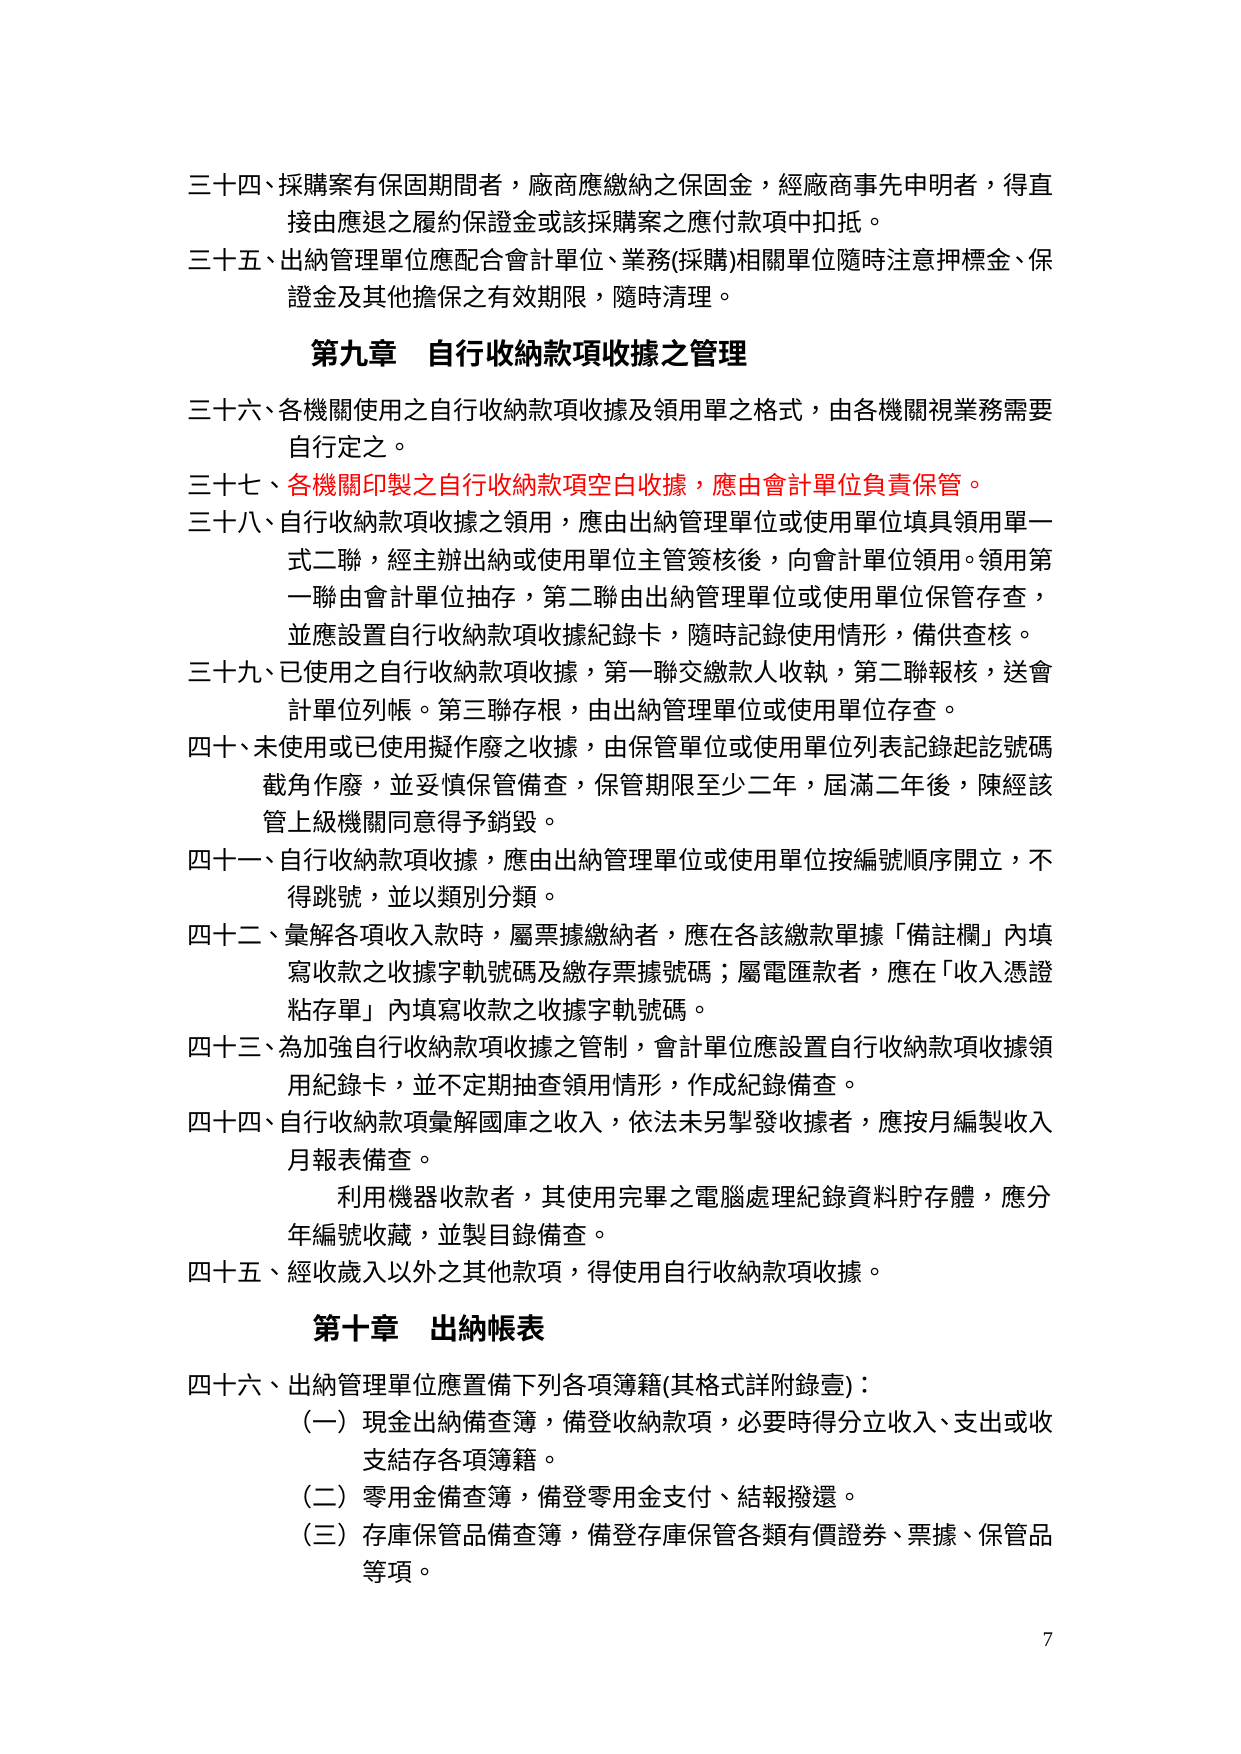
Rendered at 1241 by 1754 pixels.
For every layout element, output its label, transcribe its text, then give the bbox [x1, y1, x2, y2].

text 三十六、各機關使用之自行收納款項收據及領用單之格式，由各機關視業務需要自行定之。 [187, 389, 1053, 464]
text 四十一、自行收納款項收據，應由出納管理單位或使用單位按編號順序開立，不得跳號，並以類別分類。 [187, 839, 1053, 914]
text 四十、未使用或已使用擬作廢之收據，由保管單位或使用單位列表記錄起訖號碼，截角作廢，並妥慎保管備查，保管期限至少二年，屆滿二年後，陳經該管上級機關同意得予銷毀。 [187, 727, 1053, 839]
text 三十九、已使用之自行收納款項收據，第一聯交繳款人收執，第二聯報核，送會計單位列帳。第三聯存根，由出納管理單位或使用單位存查。 [187, 652, 1053, 727]
text （二）零用金備查簿，備登零用金支付、結報撥還。 [287, 1477, 1053, 1514]
text 四十四、自行收納款項彙解國庫之收入，依法未另掣發收據者，應按月編製收入月報表備查。 [187, 1102, 1053, 1177]
text （一）現金出納備查簿，備登收納款項，必要時得分立收入、支出或收支結存各項簿籍。 [287, 1402, 1053, 1477]
text 四十三、為加強自行收納款項收據之管制，會計單位應設置自行收納款項收據領用紀錄卡，並不定期抽查領用情形，作成紀錄備查。 [187, 1027, 1053, 1102]
text 利用機器收款者，其使用完畢之電腦處理紀錄資料貯存體，應分年編號收藏，並製目錄備查。 [287, 1177, 1053, 1252]
text 四十二、彙解各項收入款時，屬票據繳納者，應在各該繳款單據「備註欄」內填寫收款之收據字軌號碼及繳存票據號碼；屬電匯款者，應在「收入憑證粘存單」內填寫收款之收據字軌號碼。 [187, 914, 1053, 1027]
text 三十七、各機關印製之自行收納款項空白收據，應由會計單位負責保管。 [187, 464, 1053, 502]
text 第十章 出納帳表 [187, 1289, 1053, 1364]
text 三十八、自行收納款項收據之領用，應由出納管理單位或使用單位填具領用單一式二聯，經主辦出納或使用單位主管簽核後，向會計單位領用。領用第一聯由會計單位抽存，第二聯由出納管理單位或使用單位保管存查，並應設置自行收納款項收據紀錄卡，隨時記錄使用情形，備供查核。 [187, 502, 1053, 652]
text 三十四、採購案有保固期間者，廠商應繳納之保固金，經廠商事先申明者，得直接由應退之履約保證金或該採購案之應付款項中扣抵。 [187, 164, 1053, 239]
text （三）存庫保管品備查簿，備登存庫保管各類有價證券、票據、保管品等項。 [287, 1514, 1053, 1589]
text 三十五、出納管理單位應配合會計單位、業務(採購)相關單位隨時注意押標金、保證金及其他擔保之有效期限，隨時清理。 [187, 239, 1053, 314]
text 第九章 自行收納款項收據之管理 [187, 314, 1053, 389]
text 四十六、出納管理單位應置備下列各項簿籍(其格式詳附錄壹)： [187, 1364, 1053, 1402]
text 四十五、經收歲入以外之其他款項，得使用自行收納款項收據。 [187, 1252, 1053, 1289]
